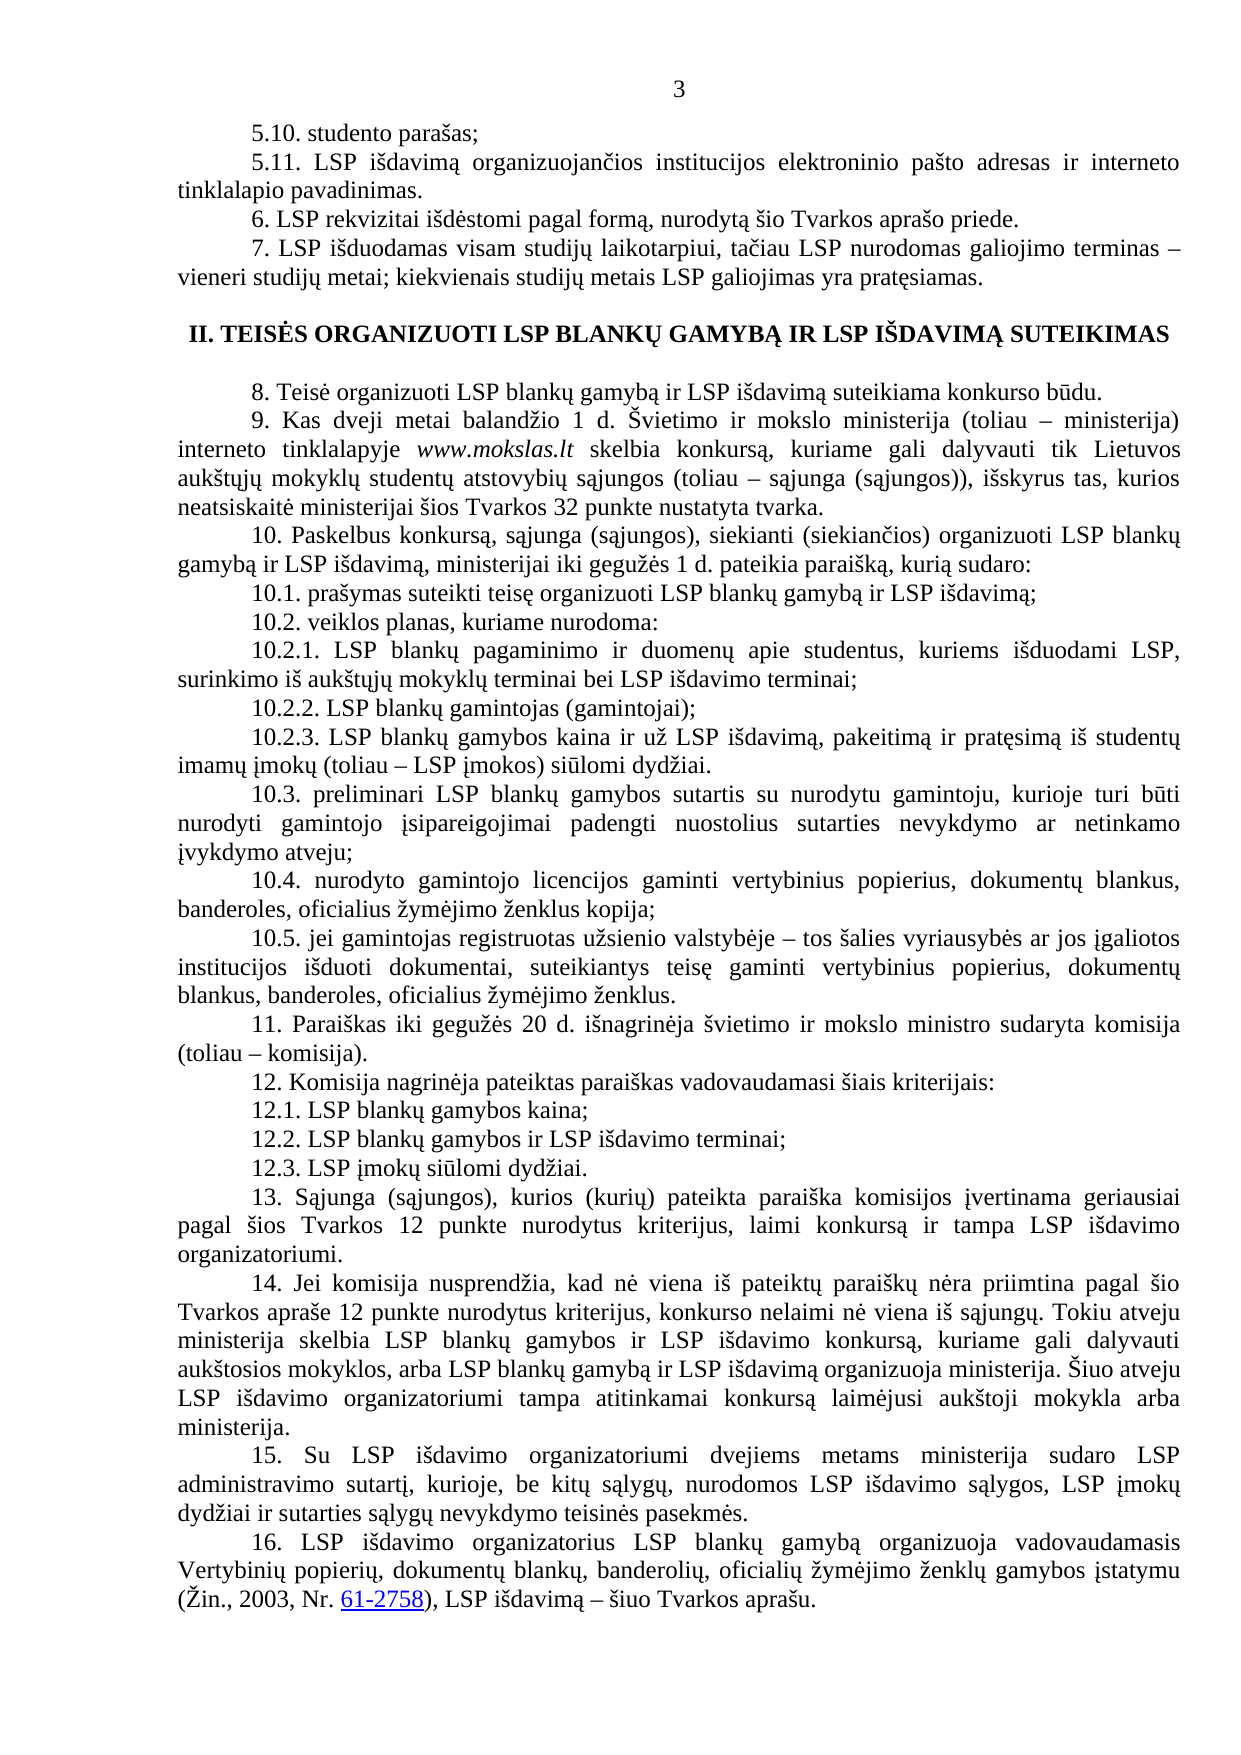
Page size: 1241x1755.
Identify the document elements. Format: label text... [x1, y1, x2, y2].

text 10.3. preliminari LSP blankų gamybos sutartis su nurodytu gamintoju, kurioje turi būti nurodyti gamintojo įsipareigojimai padengti nuostolius sutarties nevykdymo ar netinkamo įvykdymo atveju; [177, 779, 1181, 866]
text 12.3. LSP įmokų siūlomi dydžiai. [177, 1153, 1181, 1182]
text 11. Paraiškas iki gegužės 20 d. išnagrinėja švietimo ir mokslo ministro sudaryta komisija (toliau – komisija). [177, 1009, 1181, 1067]
text 14. Jei komisija nusprendžia, kad nė viena iš pateiktų paraiškų nėra priimtina pagal šio Tvarkos apraše 12 punkte nurodytus kriterijus, konkurso nelaimi nė viena iš sąjungų. Tokiu atveju ministerija skelbia LSP blankų gamybos ir LSP išdavimo konkursą, kuriame gali dalyvauti aukštosios mokyklos, arba LSP blankų gamybą ir LSP išdavimą organizuoja ministerija. Šiuo atveju LSP išdavimo organizatoriumi tampa atitinkamai konkursą laimėjusi aukštoji mokykla arba ministerija. [177, 1268, 1181, 1441]
text 10. Paskelbus konkursą, sąjunga (sąjungos), siekianti (siekiančios) organizuoti LSP blankų gamybą ir LSP išdavimą, ministerijai iki gegužės 1 d. pateikia paraišką, kurią sudaro: [177, 521, 1181, 578]
text 10.2.3. LSP blankų gamybos kaina ir už LSP išdavimą, pakeitimą ir pratęsimą iš studentų imamų įmokų (toliau – LSP įmokos) siūlomi dydžiai. [177, 722, 1181, 779]
text 10.4. nurodyto gamintojo licencijos gaminti vertybinius popierius, dokumentų blankus, banderoles, oficialius žymėjimo ženklus kopija; [177, 866, 1181, 923]
text 5.11. LSP išdavimą organizuojančios institucijos elektroninio pašto adresas ir interneto tinklalapio pavadinimas. [177, 147, 1181, 204]
text 10.1. prašymas suteikti teisę organizuoti LSP blankų gamybą ir LSP išdavimą; [177, 578, 1181, 607]
text 10.2.1. LSP blankų pagaminimo ir duomenų apie studentus, kuriems išduodami LSP, surinkimo iš aukštųjų mokyklų terminai bei LSP išdavimo terminai; [177, 636, 1181, 693]
text 12.2. LSP blankų gamybos ir LSP išdavimo terminai; [177, 1124, 1181, 1153]
text 12. Komisija nagrinėja pateiktas paraiškas vadovaudamasi šiais kriterijais: [177, 1067, 1181, 1096]
text 15. Su LSP išdavimo organizatoriumi dvejiems metams ministerija sudaro LSP administravimo sutartį, kurioje, be kitų sąlygų, nurodomos LSP išdavimo sąlygos, LSP įmokų dydžiai ir sutarties sąlygų nevykdymo teisinės pasekmės. [177, 1441, 1181, 1527]
text 12.1. LSP blankų gamybos kaina; [177, 1096, 1181, 1124]
text 16. LSP išdavimo organizatorius LSP blankų gamybą organizuoja vadovaudamasis Vertybinių popierių, dokumentų blankų, banderolių, oficialių žymėjimo ženklų gamybos įstatymu (Žin., 2003, Nr. 61-2758), LSP išdavimą – šiuo Tvarkos aprašu. [177, 1527, 1181, 1613]
text 5.10. studento parašas; [177, 118, 1181, 147]
text 13. Sąjunga (sąjungos), kurios (kurių) pateikta paraiška komisijos įvertinama geriausiai pagal šios Tvarkos 12 punkte nurodytus kriterijus, laimi konkursą ir tampa LSP išdavimo organizatoriumi. [177, 1182, 1181, 1268]
text 10.5. jei gamintojas registruotas užsienio valstybėje – tos šalies vyriausybės ar jos įgaliotos institucijos išduoti dokumentai, suteikiantys teisę gaminti vertybinius popierius, dokumentų blankus, banderoles, oficialius žymėjimo ženklus. [177, 923, 1181, 1009]
text 7. LSP išduodamas visam studijų laikotarpiui, tačiau LSP nurodomas galiojimo terminas – vieneri studijų metai; kiekvienais studijų metais LSP galiojimas yra pratęsiamas. [177, 233, 1181, 291]
text 9. Kas dveji metai balandžio 1 d. Švietimo ir mokslo ministerija (toliau – ministerija) interneto tinklalapyje www.mokslas.lt skelbia konkursą, kuriame gali dalyvauti tik Lietuvos aukštųjų mokyklų studentų atstovybių sąjungos (toliau – sąjunga (sąjungos)), išskyrus tas, kurios neatsiskaitė ministerijai šios Tvarkos 32 punkte nustatyta tvarka. [177, 406, 1181, 521]
text 10.2.2. LSP blankų gamintojas (gamintojai); [177, 693, 1181, 722]
text 10.2. veiklos planas, kuriame nurodoma: [177, 607, 1181, 636]
text 6. LSP rekvizitai išdėstomi pagal formą, nurodytą šio Tvarkos aprašo priede. [177, 204, 1181, 233]
text II. TEISĖS ORGANIZUOTI LSP BLANKŲ GAMYBĄ IR LSP IŠDAVIMĄ SUTEIKIMAS [177, 319, 1181, 348]
text 8. Teisė organizuoti LSP blankų gamybą ir LSP išdavimą suteikiama konkurso būdu. [177, 377, 1181, 406]
